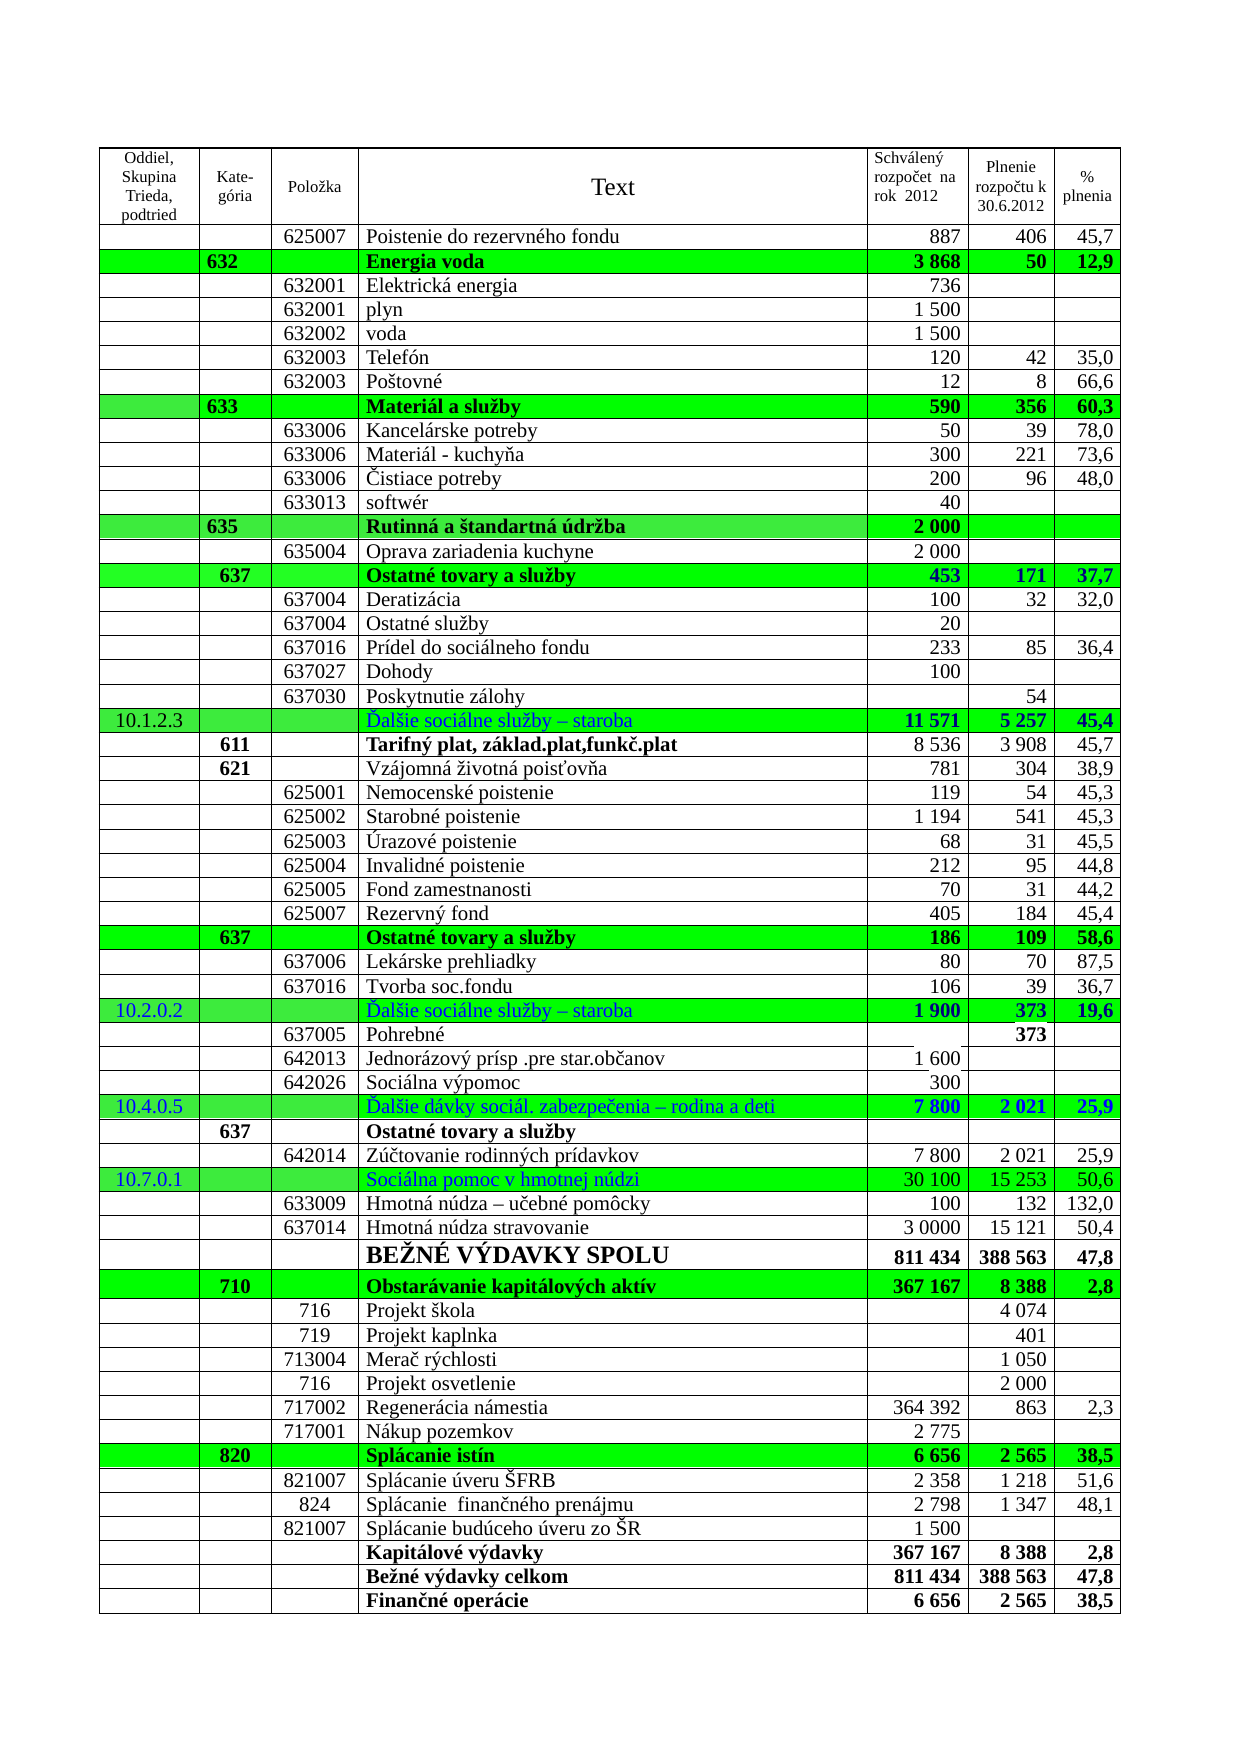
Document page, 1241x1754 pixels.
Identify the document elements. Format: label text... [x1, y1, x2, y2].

table_cell 10.4.0.5 [100, 1095, 199, 1118]
table_cell 8 [969, 370, 1054, 393]
table_cell [272, 395, 358, 418]
table_cell 35,0 [1055, 346, 1120, 369]
table_cell 233 [868, 636, 968, 659]
table_cell [1055, 298, 1120, 321]
table_cell Splácanie istín [359, 1444, 867, 1467]
table_cell 637 [200, 1120, 271, 1143]
table_cell 821007 [272, 1469, 358, 1492]
table_cell 85 [969, 636, 1054, 659]
table_cell [200, 346, 271, 369]
table_cell 632001 [272, 298, 358, 321]
table_cell [100, 733, 199, 756]
table_cell [1055, 274, 1120, 297]
table_cell Ostatné tovary a služby [359, 926, 867, 949]
table_cell 2,8 [1055, 1270, 1120, 1298]
table_cell 44,8 [1055, 854, 1120, 877]
table_cell Tarifný plat, základ.plat,funkč.plat [359, 733, 867, 756]
table_cell 31 [969, 878, 1054, 901]
table_cell 30 100 [868, 1168, 968, 1191]
table_cell 633009 [272, 1192, 358, 1215]
table_cell 25,9 [1055, 1144, 1120, 1167]
table_cell [1055, 1023, 1061, 1046]
table_cell [100, 1120, 199, 1143]
table_cell [200, 1396, 271, 1419]
table_cell 70 [969, 950, 1054, 973]
table_cell [200, 540, 271, 563]
table_cell 367 167 [868, 1541, 968, 1564]
table_cell [100, 346, 199, 369]
table_cell [272, 999, 358, 1022]
table_cell [100, 1372, 199, 1395]
table_cell 7 800 [868, 1144, 968, 1167]
table_cell 633006 [272, 419, 358, 442]
table_cell 824 [272, 1493, 358, 1516]
table_cell [200, 225, 271, 248]
table_cell Splácanie finančného prenájmu [359, 1493, 867, 1516]
table_cell 37,7 [1055, 564, 1120, 587]
table_cell Energia voda [359, 250, 867, 273]
table_cell [272, 1444, 358, 1467]
table_cell [200, 443, 271, 466]
table_cell [200, 999, 271, 1022]
table_cell softwér [359, 491, 867, 514]
table_cell Sociálna pomoc v hmotnej núdzi [359, 1168, 867, 1191]
table_cell Projekt osvetlenie [359, 1372, 867, 1395]
table_cell 1 347 [969, 1493, 1054, 1516]
table_cell [1055, 1372, 1120, 1395]
table_cell 717002 [272, 1396, 358, 1419]
table_cell [100, 1047, 199, 1070]
table_cell [272, 1095, 358, 1118]
table_cell Nemocenské poistenie [359, 781, 867, 804]
table_cell 637 [200, 926, 271, 949]
table_cell 50 [969, 250, 1054, 273]
table_cell [1046, 1047, 1054, 1070]
table_cell [100, 975, 199, 998]
table_cell 3 868 [868, 250, 968, 273]
table_cell [100, 250, 199, 273]
table_cell Prídel do sociálneho fondu [359, 636, 867, 659]
table_cell [100, 467, 199, 490]
table_cell % plnenia [1055, 149, 1120, 224]
table_cell 38,5 [1055, 1589, 1120, 1612]
table_cell [200, 1517, 271, 1540]
table_cell [969, 1420, 1054, 1443]
table_cell [100, 225, 199, 248]
table_cell 119 [868, 781, 968, 804]
table_cell 68 [868, 830, 968, 853]
table_cell Projekt kaplnka [359, 1324, 867, 1347]
table_cell 637006 [272, 950, 358, 973]
table_cell 625003 [272, 830, 358, 853]
table_cell Merač rýchlosti [359, 1348, 867, 1371]
table_cell [868, 1324, 968, 1347]
table_cell 44,2 [1055, 878, 1120, 901]
table_cell [100, 1517, 199, 1540]
table_cell 96 [969, 467, 1054, 490]
table_cell 42 [969, 346, 1054, 369]
table_cell Kate- gória [200, 149, 271, 224]
table_cell [1055, 1071, 1061, 1094]
table_cell Invalidné poistenie [359, 854, 867, 877]
table_cell 632001 [272, 274, 358, 297]
table_cell [100, 1192, 199, 1215]
table_cell 7 800 [868, 1095, 968, 1118]
table_cell [960, 1023, 968, 1046]
table_cell 2 358 [868, 1469, 968, 1492]
table_cell [272, 1589, 358, 1612]
table_cell [200, 1299, 271, 1322]
table_cell 10.2.0.2 [100, 999, 199, 1022]
table_cell [272, 1541, 358, 1564]
table_cell [1046, 1071, 1054, 1094]
table_cell [200, 1469, 271, 1492]
table_cell [100, 1348, 199, 1371]
table_cell 100 [868, 588, 968, 611]
table_cell [200, 1095, 271, 1118]
table_cell 1 194 [868, 805, 968, 828]
table_cell 3 0000 [868, 1216, 968, 1239]
table_cell Elektrická energia [359, 274, 867, 297]
table_cell Poštovné [359, 370, 867, 393]
table_cell [100, 1216, 199, 1239]
table_cell 36,4 [1055, 636, 1120, 659]
table_cell 54 [969, 781, 1054, 804]
table_cell [969, 660, 1054, 683]
table_cell 87,5 [1055, 950, 1120, 973]
table_cell [100, 588, 199, 611]
table_cell 633013 [272, 491, 358, 514]
table_cell [272, 1120, 358, 1143]
table_cell 10.1.2.3 [100, 709, 199, 732]
table_cell 109 [969, 926, 1054, 949]
table_cell [200, 370, 271, 393]
table_cell 184 [969, 902, 1054, 925]
table_cell Kancelárske potreby [359, 419, 867, 442]
table_cell 304 [969, 757, 1054, 780]
table_cell 10.7.0.1 [100, 1168, 199, 1191]
table_cell 2 021 [969, 1095, 1054, 1118]
table_cell [100, 902, 199, 925]
table_cell 45,5 [1055, 830, 1120, 853]
table_cell [200, 975, 271, 998]
table_cell [969, 274, 1054, 297]
table_cell 6 656 [868, 1444, 968, 1467]
table_cell [200, 1348, 271, 1371]
table_cell 31 [969, 830, 1054, 853]
table_cell 719 [272, 1324, 358, 1347]
table_cell 2 000 [969, 1372, 1054, 1395]
table_cell [100, 1565, 199, 1588]
table_cell 221 [969, 443, 1054, 466]
table_cell 453 [868, 564, 968, 587]
table_cell 590 [868, 395, 968, 418]
table_cell [969, 1071, 975, 1094]
table_cell [200, 854, 271, 877]
table_cell 642026 [272, 1071, 358, 1094]
table_cell [100, 878, 199, 901]
table_cell [1055, 322, 1120, 345]
table_cell [100, 781, 199, 804]
table_cell 406 [969, 225, 1054, 248]
table_cell [1055, 1047, 1061, 1070]
table_cell Bežné výdavky celkom [359, 1565, 867, 1588]
table_cell [868, 1348, 968, 1371]
table_cell 405 [868, 902, 968, 925]
table_cell 625007 [272, 902, 358, 925]
table_cell 1 600 [868, 1047, 874, 1070]
table_cell 11 571 [868, 709, 968, 732]
table_cell [868, 1299, 968, 1322]
table_cell [100, 660, 199, 683]
table_cell [200, 685, 271, 708]
table_cell Úrazové poistenie [359, 830, 867, 853]
table_cell 1 050 [969, 1348, 1054, 1371]
table_cell 635004 [272, 540, 358, 563]
table_cell [969, 491, 1054, 514]
table_cell Finančné operácie [359, 1589, 867, 1612]
table_cell 632003 [272, 346, 358, 369]
table_cell [969, 540, 1054, 563]
table_cell 633 [200, 395, 271, 418]
table_cell [200, 805, 271, 828]
table_cell 45,3 [1055, 781, 1120, 804]
table_cell [1113, 1023, 1120, 1046]
table_cell 1 600 [960, 1047, 968, 1070]
table_cell 632002 [272, 322, 358, 345]
table_cell 637030 [272, 685, 358, 708]
table_cell [100, 515, 199, 538]
table_cell [272, 1240, 358, 1269]
table_cell 2 565 [969, 1444, 1054, 1467]
table_cell 186 [868, 926, 968, 949]
table_cell Schválený rozpočet na rok 2012 [868, 149, 968, 224]
table_cell 367 167 [868, 1270, 968, 1298]
table_cell [200, 298, 271, 321]
table_cell [200, 1192, 271, 1215]
table_cell Projekt škola [359, 1299, 867, 1322]
table_cell 710 [200, 1270, 271, 1298]
table_cell 3 908 [969, 733, 1054, 756]
table_cell [1055, 1120, 1120, 1143]
table_cell 621 [200, 757, 271, 780]
table_cell 1 218 [969, 1469, 1054, 1492]
table_cell 2,3 [1055, 1396, 1120, 1419]
table_cell [100, 443, 199, 466]
table_cell Tvorba soc.fondu [359, 975, 867, 998]
table_cell Rezervný fond [359, 902, 867, 925]
table_cell 66,6 [1055, 370, 1120, 393]
table_cell Telefón [359, 346, 867, 369]
table_cell 45,4 [1055, 902, 1120, 925]
table_cell 637004 [272, 612, 358, 635]
table_cell 45,3 [1055, 805, 1120, 828]
table_cell Ostatné tovary a služby [359, 564, 867, 587]
table_cell Rutinná a štandartná údržba [359, 515, 867, 538]
table_cell [868, 1023, 874, 1046]
table_cell [272, 926, 358, 949]
table_cell 38,5 [1055, 1444, 1120, 1467]
table_cell 373 [969, 1023, 975, 1046]
table_cell 39 [969, 419, 1054, 442]
table_cell Ďalšie sociálne služby – staroba [359, 709, 867, 732]
table_cell Text [359, 149, 867, 224]
table_cell 373 [969, 999, 1054, 1022]
table_cell 625007 [272, 225, 358, 248]
table_cell [100, 370, 199, 393]
table_cell [200, 419, 271, 442]
table_cell Ostatné tovary a služby [359, 1120, 867, 1143]
table_cell 717001 [272, 1420, 358, 1443]
table_cell [200, 588, 271, 611]
table_cell 300 [868, 443, 968, 466]
table_cell [200, 660, 271, 683]
table_cell 212 [868, 854, 968, 877]
table_cell [100, 830, 199, 853]
table_cell Ostatné služby [359, 612, 867, 635]
table_cell 887 [868, 225, 968, 248]
table_cell 1 900 [868, 999, 968, 1022]
table_cell 45,7 [1055, 733, 1120, 756]
table_cell [868, 685, 968, 708]
table_cell [272, 1168, 358, 1191]
table_cell [1113, 1071, 1120, 1094]
table_cell [969, 515, 1054, 538]
table_cell 300 [868, 1071, 874, 1094]
table_cell Materiál a služby [359, 395, 867, 418]
table_cell Lekárske prehliadky [359, 950, 867, 973]
table_cell Starobné poistenie [359, 805, 867, 828]
table_cell 625005 [272, 878, 358, 901]
table_cell 300 [960, 1071, 968, 1094]
table_cell [1055, 1299, 1120, 1322]
table_cell 95 [969, 854, 1054, 877]
table_cell [100, 1493, 199, 1516]
table_cell Položka [272, 149, 358, 224]
table_cell 47,8 [1055, 1565, 1120, 1588]
table_cell 6 656 [868, 1589, 968, 1612]
table_cell 1 500 [868, 1517, 968, 1540]
table_cell 625004 [272, 854, 358, 877]
table_cell [100, 1240, 199, 1269]
table_cell 19,6 [1055, 999, 1120, 1022]
table_cell 642014 [272, 1144, 358, 1167]
table_cell Fond zamestnanosti [359, 878, 867, 901]
table_cell 632003 [272, 370, 358, 393]
table_cell Nákup pozemkov [359, 1420, 867, 1443]
table_cell 642013 [272, 1047, 358, 1070]
table_cell 1 500 [868, 322, 968, 345]
table_cell [200, 1216, 271, 1239]
table_cell [272, 733, 358, 756]
table_cell Splácanie budúceho úveru zo ŠR [359, 1517, 867, 1540]
table_cell 32,0 [1055, 588, 1120, 611]
table_cell 635 [200, 515, 271, 538]
table_cell Vzájomná životná poisťovňa [359, 757, 867, 780]
table_cell [1055, 685, 1120, 708]
table_cell Poistenie do rezervného fondu [359, 225, 867, 248]
table_cell [100, 950, 199, 973]
table_cell 633006 [272, 467, 358, 490]
table_cell [272, 250, 358, 273]
table_cell 356 [969, 395, 1054, 418]
table_cell Oddiel, Skupina Trieda, podtried [100, 149, 199, 224]
table_cell [200, 902, 271, 925]
table_cell 48,0 [1055, 467, 1120, 490]
table_cell [200, 1372, 271, 1395]
table_cell 2,8 [1055, 1541, 1120, 1564]
table_cell 60,3 [1055, 395, 1120, 418]
table_cell [100, 274, 199, 297]
table_cell [200, 612, 271, 635]
table_cell 5 257 [969, 709, 1054, 732]
table_cell 373 [1046, 1023, 1054, 1046]
table_cell 50 [868, 419, 968, 442]
table_cell [100, 395, 199, 418]
table_cell 1 500 [868, 298, 968, 321]
table_cell [100, 757, 199, 780]
table_cell 100 [868, 660, 968, 683]
table_cell 821007 [272, 1517, 358, 1540]
table_cell 2 798 [868, 1493, 968, 1516]
table_cell [1055, 515, 1120, 538]
table_cell [969, 1047, 975, 1070]
table_cell Ďalšie dávky sociál. zabezpečenia – rodina a deti [359, 1095, 867, 1118]
table_cell [1113, 1047, 1120, 1070]
table_cell 39 [969, 975, 1054, 998]
table_cell [100, 1299, 199, 1322]
table_cell 40 [868, 491, 968, 514]
table_cell [100, 1541, 199, 1564]
table_cell [272, 564, 358, 587]
table_cell [100, 636, 199, 659]
table_cell Splácanie úveru ŠFRB [359, 1469, 867, 1492]
table_cell [200, 1565, 271, 1588]
table_cell [272, 757, 358, 780]
table_cell 78,0 [1055, 419, 1120, 442]
table_cell [272, 515, 358, 538]
table_cell 637005 [272, 1023, 358, 1046]
table_cell [200, 878, 271, 901]
table_cell [100, 1144, 199, 1167]
table_cell [100, 1324, 199, 1347]
table_cell [100, 854, 199, 877]
table_cell 47,8 [1055, 1240, 1120, 1269]
table_cell Oprava zariadenia kuchyne [359, 540, 867, 563]
table_cell Kapitálové výdavky [359, 1541, 867, 1564]
table_cell [200, 1071, 271, 1094]
table_cell Poskytnutie zálohy [359, 685, 867, 708]
table_cell 364 392 [868, 1396, 968, 1419]
table_cell [200, 1240, 271, 1269]
table_cell 388 563 [969, 1565, 1054, 1588]
table_cell [100, 1444, 199, 1467]
table_cell Hmotná núdza – učebné pomôcky [359, 1192, 867, 1215]
table_cell Deratizácia [359, 588, 867, 611]
table_cell 637004 [272, 588, 358, 611]
table_cell Obstarávanie kapitálových aktív [359, 1270, 867, 1298]
table_cell [1055, 1420, 1120, 1443]
table_cell 811 434 [868, 1565, 968, 1588]
table_cell 2 000 [868, 540, 968, 563]
table_cell 73,6 [1055, 443, 1120, 466]
table_cell [100, 805, 199, 828]
table_cell [272, 1270, 358, 1298]
table_cell 388 563 [969, 1240, 1054, 1269]
table_cell [868, 1372, 968, 1395]
table_cell [100, 1420, 199, 1443]
table_cell 25,9 [1055, 1095, 1120, 1118]
table_cell [1055, 612, 1120, 635]
table_cell [100, 1270, 199, 1298]
table_cell [200, 1023, 271, 1046]
table_cell 32 [969, 588, 1054, 611]
table_cell 637027 [272, 660, 358, 683]
table_cell 80 [868, 950, 968, 973]
table_cell [100, 322, 199, 345]
table_cell [200, 322, 271, 345]
table_cell 8 388 [969, 1270, 1054, 1298]
table_cell 15 121 [969, 1216, 1054, 1239]
table_cell [1055, 1324, 1120, 1347]
table_cell 70 [868, 878, 968, 901]
table_cell [200, 274, 271, 297]
table_cell [100, 1469, 199, 1492]
table_cell [969, 1120, 1054, 1143]
table_cell [868, 1120, 968, 1143]
table_cell [1055, 540, 1120, 563]
table_cell 625001 [272, 781, 358, 804]
table_cell 2 021 [969, 1144, 1054, 1167]
table_cell [100, 685, 199, 708]
table_cell 2 000 [868, 515, 968, 538]
table_cell Čistiace potreby [359, 467, 867, 490]
table_cell 716 [272, 1372, 358, 1395]
table_cell [100, 1396, 199, 1419]
table_cell 12,9 [1055, 250, 1120, 273]
table_cell [100, 1589, 199, 1612]
table_cell 781 [868, 757, 968, 780]
table_cell 48,1 [1055, 1493, 1120, 1516]
table_cell [200, 1047, 271, 1070]
table_cell [100, 612, 199, 635]
table_cell 541 [969, 805, 1054, 828]
table_cell 20 [868, 612, 968, 635]
table_cell [200, 1168, 271, 1191]
table_cell [200, 1324, 271, 1347]
table_cell [100, 564, 199, 587]
table_cell [100, 491, 199, 514]
table_cell 58,6 [1055, 926, 1120, 949]
table_cell voda [359, 322, 867, 345]
table_cell 132,0 [1055, 1192, 1120, 1215]
table_cell Pohrebné [359, 1023, 867, 1046]
table_cell [100, 419, 199, 442]
table_cell [200, 781, 271, 804]
table_cell 4 074 [969, 1299, 1054, 1322]
table_cell 132 [969, 1192, 1054, 1215]
table_cell 51,6 [1055, 1469, 1120, 1492]
table_cell 2 565 [969, 1589, 1054, 1612]
table_cell [100, 540, 199, 563]
table_cell [100, 926, 199, 949]
table_cell [200, 1420, 271, 1443]
table_cell 50,6 [1055, 1168, 1120, 1191]
table_cell [200, 1589, 271, 1612]
table_cell 811 434 [868, 1240, 968, 1269]
table_cell [200, 950, 271, 973]
table_cell 200 [868, 467, 968, 490]
table_cell 50,4 [1055, 1216, 1120, 1239]
table_cell 2 775 [868, 1420, 968, 1443]
table_cell Ďalšie sociálne služby – staroba [359, 999, 867, 1022]
table_cell 820 [200, 1444, 271, 1467]
table_cell 100 [868, 1192, 968, 1215]
table_cell [969, 612, 1054, 635]
table_cell Zúčtovanie rodinných prídavkov [359, 1144, 867, 1167]
table_cell [969, 1517, 1054, 1540]
table_cell 637016 [272, 636, 358, 659]
table_cell Jednorázový prísp .pre star.občanov [359, 1047, 867, 1070]
table_cell 54 [969, 685, 1054, 708]
table_cell [200, 1541, 271, 1564]
table_cell 625002 [272, 805, 358, 828]
table_cell Plnenie rozpočtu k 30.6.2012 [969, 149, 1054, 224]
table_cell [200, 709, 271, 732]
table_cell [100, 1023, 199, 1046]
table_cell 45,7 [1055, 225, 1120, 248]
table_cell 45,4 [1055, 709, 1120, 732]
table_cell 12 [868, 370, 968, 393]
table_cell Hmotná núdza stravovanie [359, 1216, 867, 1239]
table_cell 36,7 [1055, 975, 1120, 998]
table_cell 8 388 [969, 1541, 1054, 1564]
table_cell Materiál - kuchyňa [359, 443, 867, 466]
table_cell 38,9 [1055, 757, 1120, 780]
table_cell [272, 709, 358, 732]
table_cell 106 [868, 975, 968, 998]
table_cell 713004 [272, 1348, 358, 1371]
table_cell [100, 298, 199, 321]
table_cell 863 [969, 1396, 1054, 1419]
table_cell [969, 298, 1054, 321]
table_cell 8 536 [868, 733, 968, 756]
table_cell Sociálna výpomoc [359, 1071, 867, 1094]
table_cell 716 [272, 1299, 358, 1322]
table_cell Regenerácia námestia [359, 1396, 867, 1419]
table_cell [200, 467, 271, 490]
table_cell 633006 [272, 443, 358, 466]
table_cell BEŽNÉ VÝDAVKY SPOLU [359, 1240, 867, 1269]
table_cell 637 [200, 564, 271, 587]
table_cell 171 [969, 564, 1054, 587]
table_cell 637014 [272, 1216, 358, 1239]
table_cell [100, 1071, 199, 1094]
table_cell 120 [868, 346, 968, 369]
table_cell 632 [200, 250, 271, 273]
table_cell 15 253 [969, 1168, 1054, 1191]
table_cell [1055, 1517, 1120, 1540]
table_cell [200, 491, 271, 514]
table_cell plyn [359, 298, 867, 321]
table_cell [200, 830, 271, 853]
table_cell 637016 [272, 975, 358, 998]
table_cell [200, 1144, 271, 1167]
table_cell 401 [969, 1324, 1054, 1347]
table_cell [1055, 1348, 1120, 1371]
table_cell [272, 1565, 358, 1588]
table_cell [1055, 660, 1120, 683]
table_cell [969, 322, 1054, 345]
table_cell Dohody [359, 660, 867, 683]
table_cell [200, 636, 271, 659]
table_cell [200, 1493, 271, 1516]
table_cell 611 [200, 733, 271, 756]
table_cell [1055, 491, 1120, 514]
table_cell 736 [868, 274, 968, 297]
